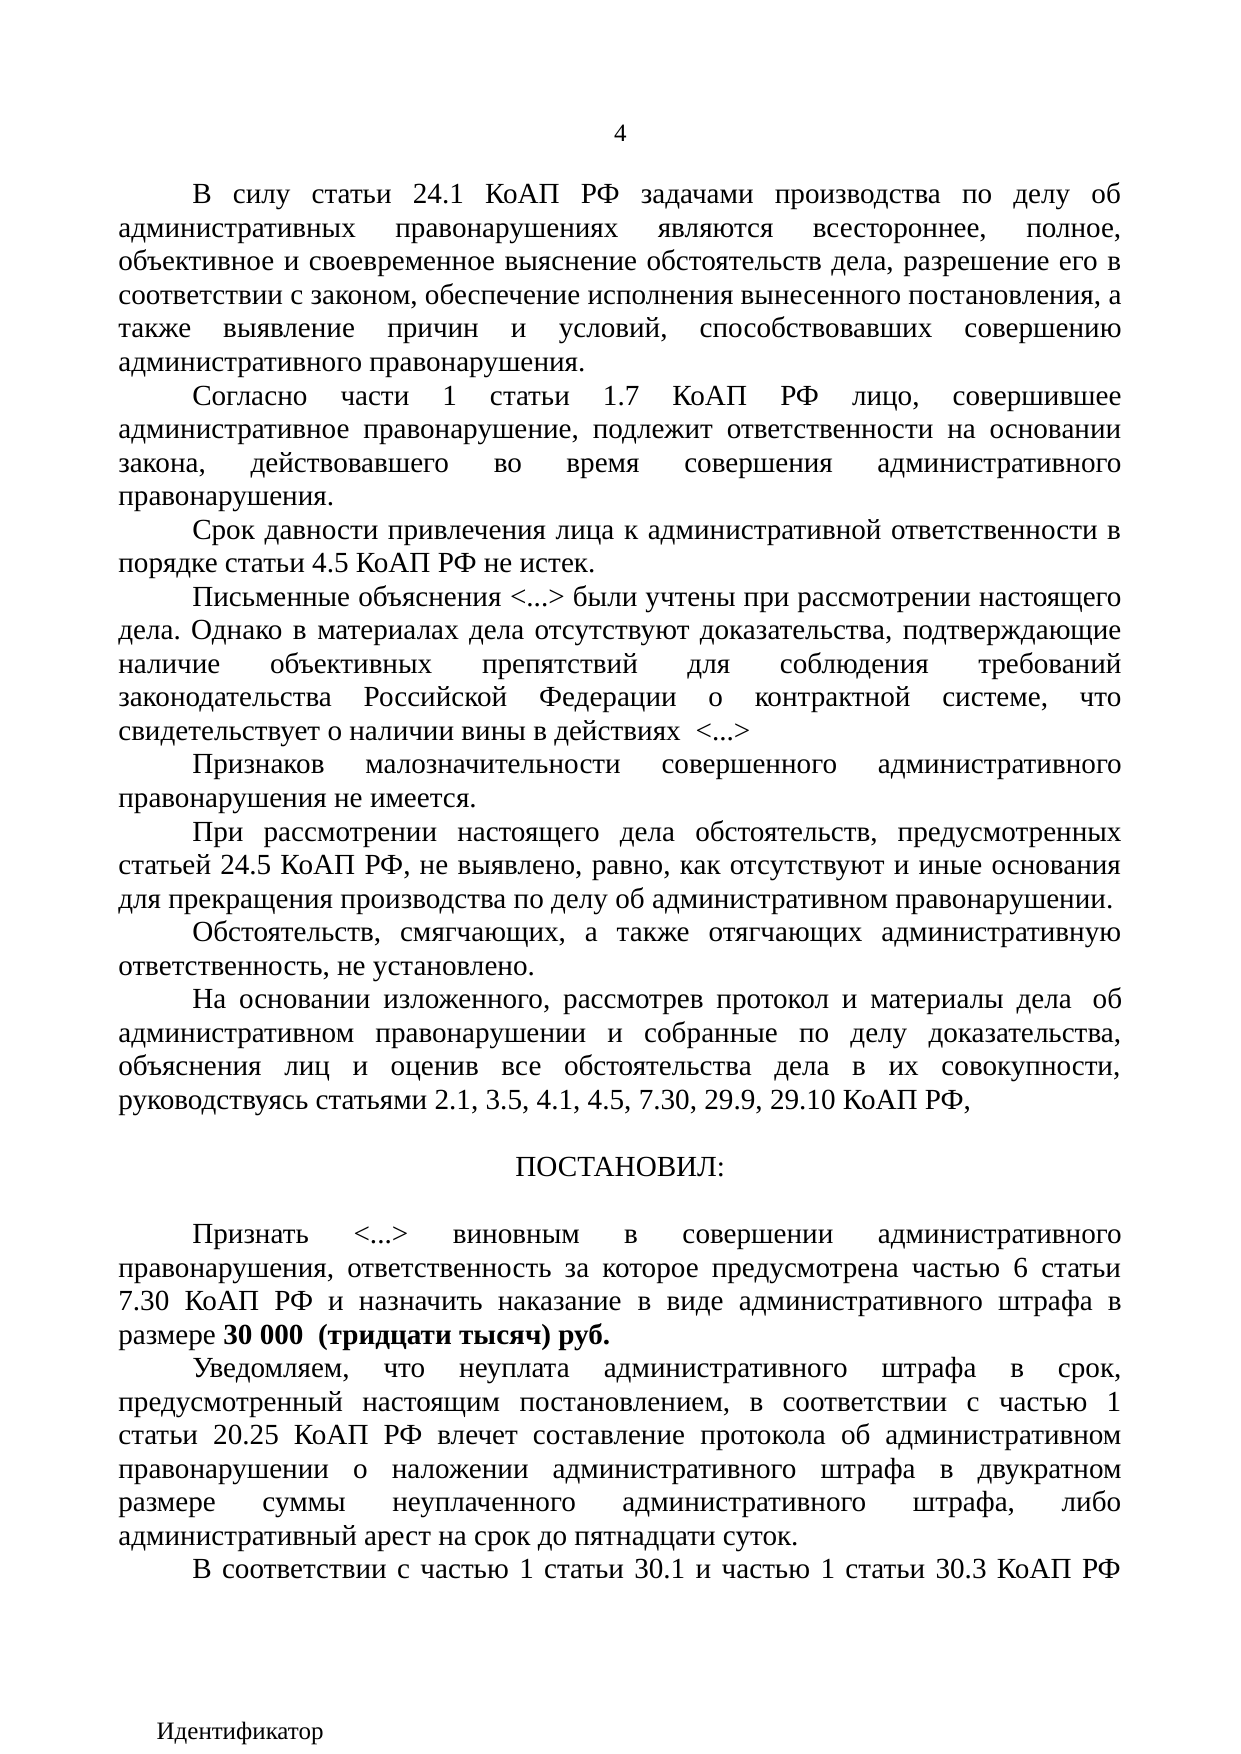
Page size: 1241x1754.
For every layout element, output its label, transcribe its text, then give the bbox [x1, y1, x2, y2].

text В силу статьи 24.1 КоАП РФ задачами производства по делу об административных правонарушениях являются всестороннее, полное, объективное и своевременное выяснение обстоятельств дела, разрешение его в соответствии с законом, обеспечение исполнения вынесенного постановления, а также выявление причин и условий, способствовавших совершению административного правонарушения. [118, 176, 1122, 378]
text В соответствии с частью 1 статьи 30.1 и частью 1 статьи 30.3 КоАП РФ [118, 1552, 1122, 1585]
text Признать <...> виновным в совершении административного правонарушения, ответственность за которое предусмотрена частью 6 статьи 7.30 КоАП РФ и назначить наказание в виде административного штрафа в размере 30 000 (тридцати тысяч) руб. [118, 1216, 1122, 1350]
text Срок давности привлечения лица к административной ответственности в порядке статьи 4.5 КоАП РФ не истек. [118, 512, 1122, 579]
text При рассмотрении настоящего дела обстоятельств, предусмотренных статьей 24.5 КоАП РФ, не выявлено, равно, как отсутствуют и иные основания для прекращения производства по делу об административном правонарушении. [118, 814, 1122, 914]
text Признаков малозначительности совершенного административного правонарушения не имеется. [118, 747, 1122, 814]
text Уведомляем, что неуплата административного штрафа в срок, предусмотренный настоящим постановлением, в соответствии с частью 1 статьи 20.25 КоАП РФ влечет составление протокола об административном правонарушении о наложении административного штрафа в двукратном размере суммы неуплаченного административного штрафа, либо административный арест на срок до пятнадцати суток. [118, 1350, 1122, 1552]
text Согласно части 1 статьи 1.7 КоАП РФ лицо, совершившее административное правонарушение, подлежит ответственности на основании закона, действовавшего во время совершения административного правонарушения. [118, 378, 1122, 512]
text Письменные объяснения <...> были учтены при рассмотрении настоящего дела. Однако в материалах дела отсутствуют доказательства, подтверждающие наличие объективных препятствий для соблюдения требований законодательства Российской Федерации о контрактной системе, что свидетельствует о наличии вины в действиях <...> [118, 579, 1122, 747]
text Обстоятельств, смягчающих, а также отягчающих административную ответственность, не установлено. [118, 914, 1122, 981]
text ПОСТАНОВИЛ: [118, 1149, 1122, 1183]
text На основании изложенного, рассмотрев протокол и материалы дела об административном правонарушении и собранные по делу доказательства, объяснения лиц и оценив все обстоятельства дела в их совокупности, руководствуясь статьями 2.1, 3.5, 4.1, 4.5, 7.30, 29.9, 29.10 КоАП РФ, [118, 981, 1122, 1116]
